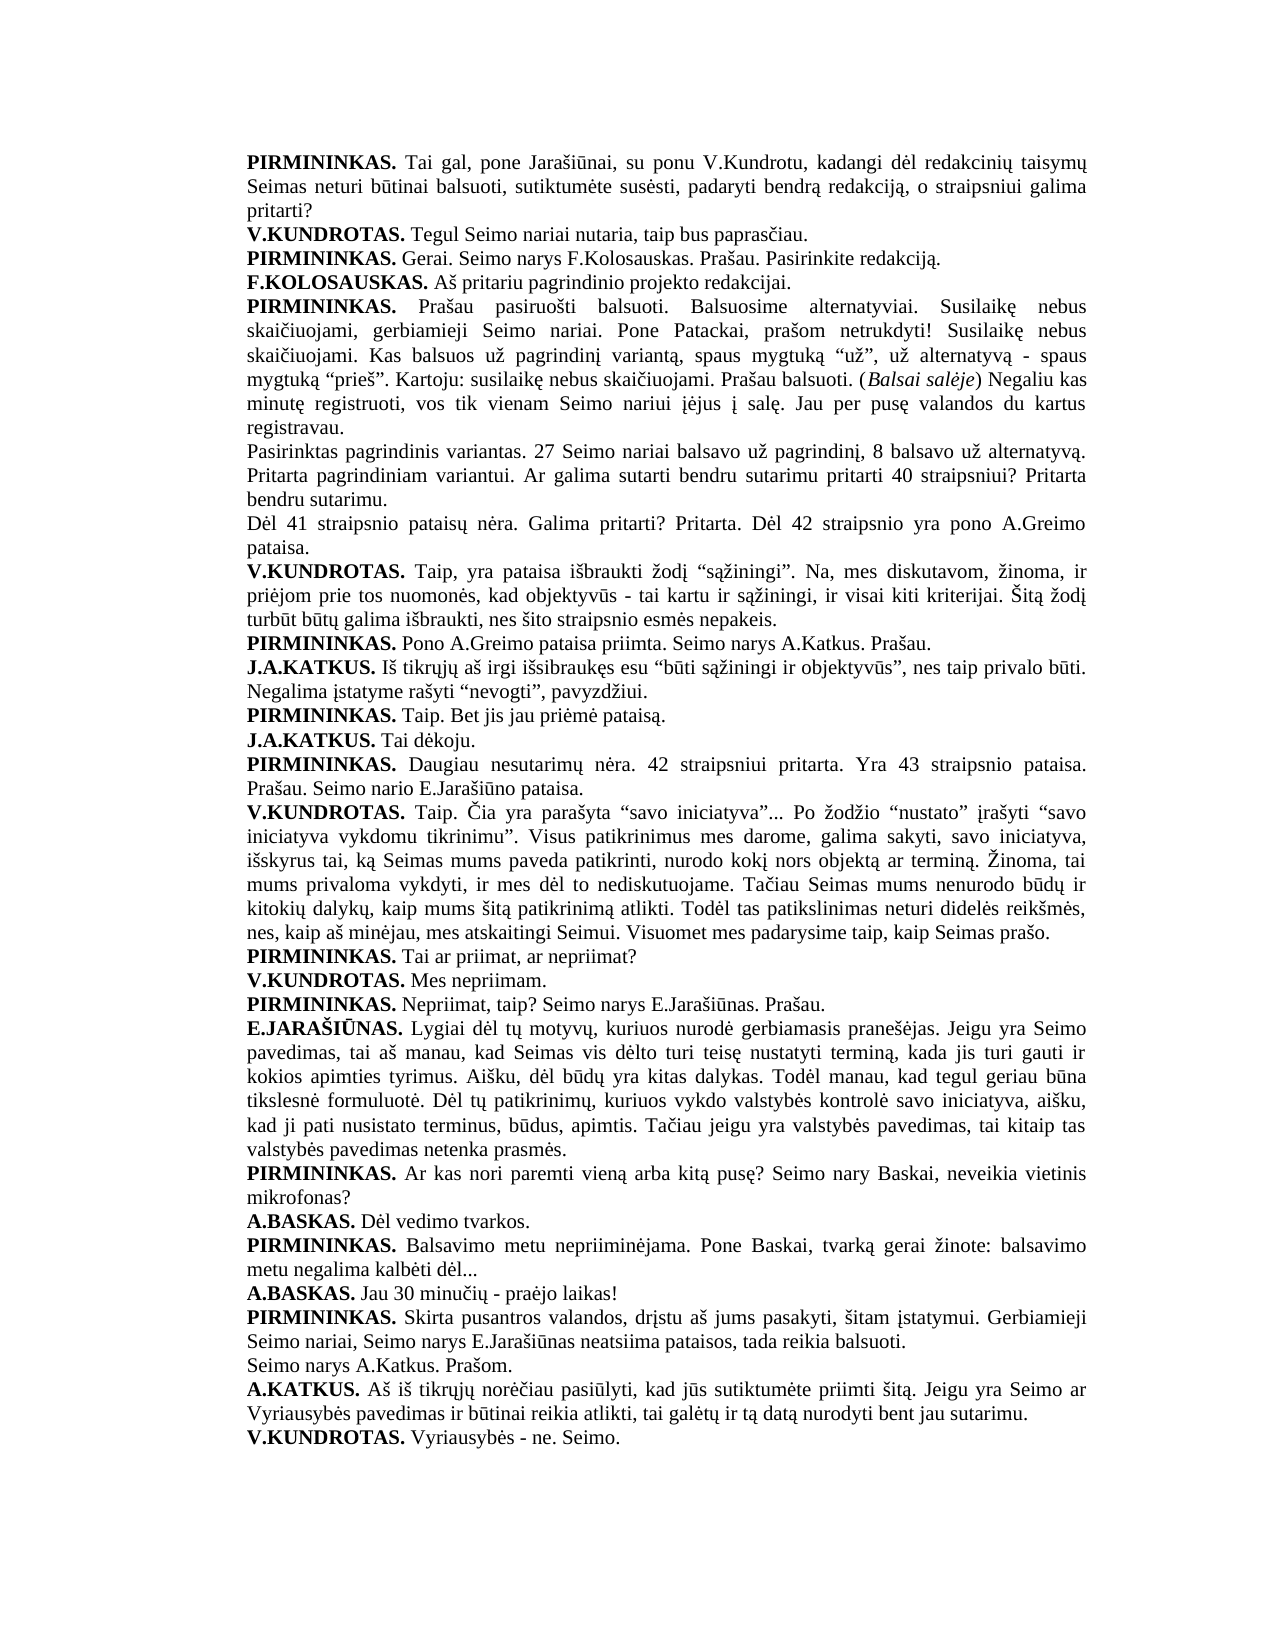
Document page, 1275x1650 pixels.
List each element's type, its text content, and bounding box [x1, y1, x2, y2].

text E.JARAŠIŪNAS. Lygiai dėl tų motyvų, kuriuos nurodė gerbiamasis pranešėjas. Jeigu yra Seimo pavedimas, tai aš manau, kad Seimas vis dėlto turi teisę nustatyti terminą, kada jis turi gauti ir kokios apimties tyrimus. Aišku, dėl būdų yra kitas dalykas. Todėl manau, kad tegul geriau būna tikslesnė formuluotė. Dėl tų patikrinimų, kuriuos vykdo valstybės kontrolė savo iniciatyva, aišku, kad ji pati nusistato terminus, būdus, apimtis. Tačiau jeigu yra valstybės pavedimas, tai kitaip tas valstybės pavedimas netenka prasmės. [247, 1016, 1087, 1161]
text PIRMININKAS. Taip. Bet jis jau priėmė pataisą. [247, 703, 1087, 727]
text Seimo narys A.Katkus. Prašom. [247, 1353, 1087, 1377]
text PIRMININKAS. Tai ar priimat, ar nepriimat? [247, 944, 1087, 968]
text J.A.KATKUS. Tai dėkoju. [247, 727, 1087, 752]
text A.BASKAS. Jau 30 minučių - praėjo laikas! [247, 1281, 1087, 1305]
text PIRMININKAS. Prašau pasiruošti balsuoti. Balsuosime alternatyviai. Susilaikę nebus skaičiuojami, gerbiamieji Seimo nariai. Pone Patackai, prašom netrukdyti! Susilaikę nebus skaičiuojami. Kas balsuos už pagrindinį variantą, spaus mygtuką “už”, už alternatyvą - spaus mygtuką “prieš”. Kartoju: susilaikę nebus skaičiuojami. Prašau balsuoti. (Balsai salėje) Negaliu kas minutę registruoti, vos tik vienam Seimo nariui įėjus į salę. Jau per pusę valandos du kartus registravau. [247, 294, 1087, 439]
text V.KUNDROTAS. Tegul Seimo nariai nutaria, taip bus paprasčiau. [247, 222, 1087, 246]
text PIRMININKAS. Skirta pusantros valandos, drįstu aš jums pasakyti, šitam įstatymui. Gerbiamieji Seimo nariai, Seimo narys E.Jarašiūnas neatsiima pataisos, tada reikia balsuoti. [247, 1305, 1087, 1353]
text V.KUNDROTAS. Taip. Čia yra parašyta “savo iniciatyva”... Po žodžio “nustato” įrašyti “savo iniciatyva vykdomu tikrinimu”. Visus patikrinimus mes darome, galima sakyti, savo iniciatyva, išskyrus tai, ką Seimas mums paveda patikrinti, nurodo kokį nors objektą ar terminą. Žinoma, tai mums privaloma vykdyti, ir mes dėl to nediskutuojame. Tačiau Seimas mums nenurodo būdų ir kitokių dalykų, kaip mums šitą patikrinimą atlikti. Todėl tas patikslinimas neturi didelės reikšmės, nes, kaip aš minėjau, mes atskaitingi Seimui. Visuomet mes padarysime taip, kaip Seimas prašo. [247, 800, 1087, 944]
text V.KUNDROTAS. Mes nepriimam. [247, 968, 1087, 992]
text PIRMININKAS. Nepriimat, taip? Seimo narys E.Jarašiūnas. Prašau. [247, 992, 1087, 1016]
text V.KUNDROTAS. Taip, yra pataisa išbraukti žodį “sąžiningi”. Na, mes diskutavom, žinoma, ir priėjom prie tos nuomonės, kad objektyvūs - tai kartu ir sąžiningi, ir visai kiti kriterijai. Šitą žodį turbūt būtų galima išbraukti, nes šito straipsnio esmės nepakeis. [247, 559, 1087, 631]
text V.KUNDROTAS. Vyriausybės - ne. Seimo. [247, 1425, 1087, 1449]
text A.KATKUS. Aš iš tikrųjų norėčiau pasiūlyti, kad jūs sutiktumėte priimti šitą. Jeigu yra Seimo ar Vyriausybės pavedimas ir būtinai reikia atlikti, tai galėtų ir tą datą nurodyti bent jau sutarimu. [247, 1377, 1087, 1425]
text PIRMININKAS. Pono A.Greimo pataisa priimta. Seimo narys A.Katkus. Prašau. [247, 631, 1087, 655]
text Dėl 41 straipsnio pataisų nėra. Galima pritarti? Pritarta. Dėl 42 straipsnio yra pono A.Greimo pataisa. [247, 511, 1087, 559]
text PIRMININKAS. Ar kas nori paremti vieną arba kitą pusę? Seimo nary Baskai, neveikia vietinis mikrofonas? [247, 1161, 1087, 1209]
text J.A.KATKUS. Iš tikrųjų aš irgi išsibraukęs esu “būti sąžiningi ir objektyvūs”, nes taip privalo būti. Negalima įstatyme rašyti “nevogti”, pavyzdžiui. [247, 655, 1087, 703]
text PIRMININKAS. Balsavimo metu nepriiminėjama. Pone Baskai, tvarką gerai žinote: balsavimo metu negalima kalbėti dėl... [247, 1233, 1087, 1281]
text PIRMININKAS. Gerai. Seimo narys F.Kolosauskas. Prašau. Pasirinkite redakciją. [247, 246, 1087, 270]
text PIRMININKAS. Daugiau nesutarimų nėra. 42 straipsniui pritarta. Yra 43 straipsnio pataisa. Prašau. Seimo nario E.Jarašiūno pataisa. [247, 752, 1087, 800]
text F.KOLOSAUSKAS. Aš pritariu pagrindinio projekto redakcijai. [247, 270, 1087, 294]
text PIRMININKAS. Tai gal, pone Jarašiūnai, su ponu V.Kundrotu, kadangi dėl redakcinių taisymų Seimas neturi būtinai balsuoti, sutiktumėte susėsti, padaryti bendrą redakciją, o straipsniui galima pritarti? [247, 150, 1087, 222]
text Pasirinktas pagrindinis variantas. 27 Seimo nariai balsavo už pagrindinį, 8 balsavo už alternatyvą. Pritarta pagrindiniam variantui. Ar galima sutarti bendru sutarimu pritarti 40 straipsniui? Pritarta bendru sutarimu. [247, 439, 1087, 511]
text A.BASKAS. Dėl vedimo tvarkos. [247, 1209, 1087, 1233]
